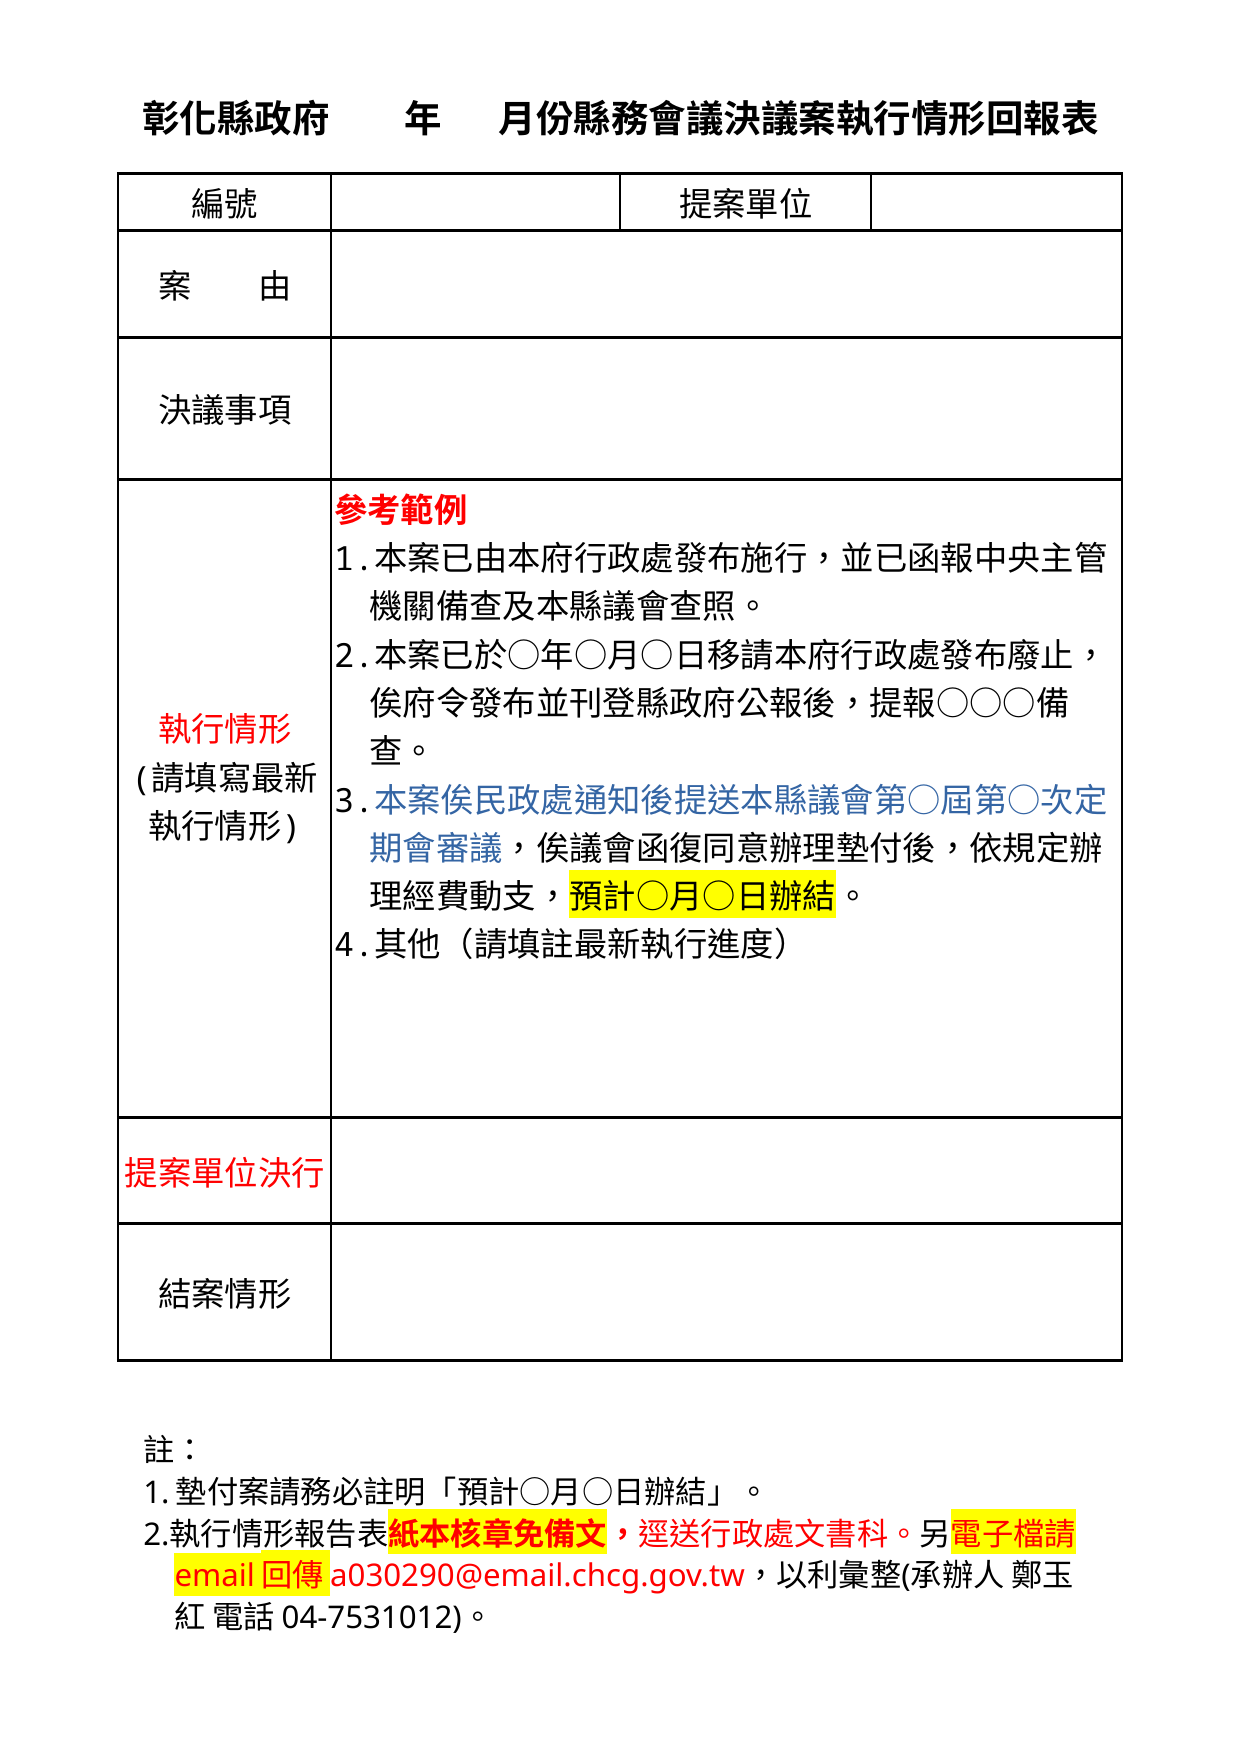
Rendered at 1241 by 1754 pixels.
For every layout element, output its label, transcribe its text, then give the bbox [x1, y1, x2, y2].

table_cell 案 由 [119, 232, 330, 336]
table_cell [332, 339, 1121, 478]
table_cell [332, 1225, 1121, 1359]
table_cell 提案單位決行 [119, 1119, 330, 1222]
table_header 編號 [119, 175, 330, 229]
table_cell 參考範例 1.本案已由本府行政處發布施行，並已函報中央主管機關備查及本縣議會查照。 2.本案已於○年○月○日移請本府行政處發布廢止，俟府令發布並刊登縣政府公報後，提報○○○備查。 3.本案俟民政處通知後提送本縣議會第○屆第○次定期會審議，俟議會函復同意辦理墊付後，依規定辦理經費動支，預計○月○日辦結。 4.其他（請填註最新執行進度） [332, 481, 1121, 1116]
table_cell 決議事項 [119, 339, 330, 478]
table_header [332, 175, 619, 229]
table_header 提案單位 [621, 175, 870, 229]
table_cell [332, 1119, 1121, 1222]
table_header [872, 175, 1121, 229]
table_cell 結案情形 [119, 1225, 330, 1359]
table_cell [332, 232, 1121, 336]
table_cell 執行情形 (請填寫最新執行情形) [119, 481, 330, 1116]
